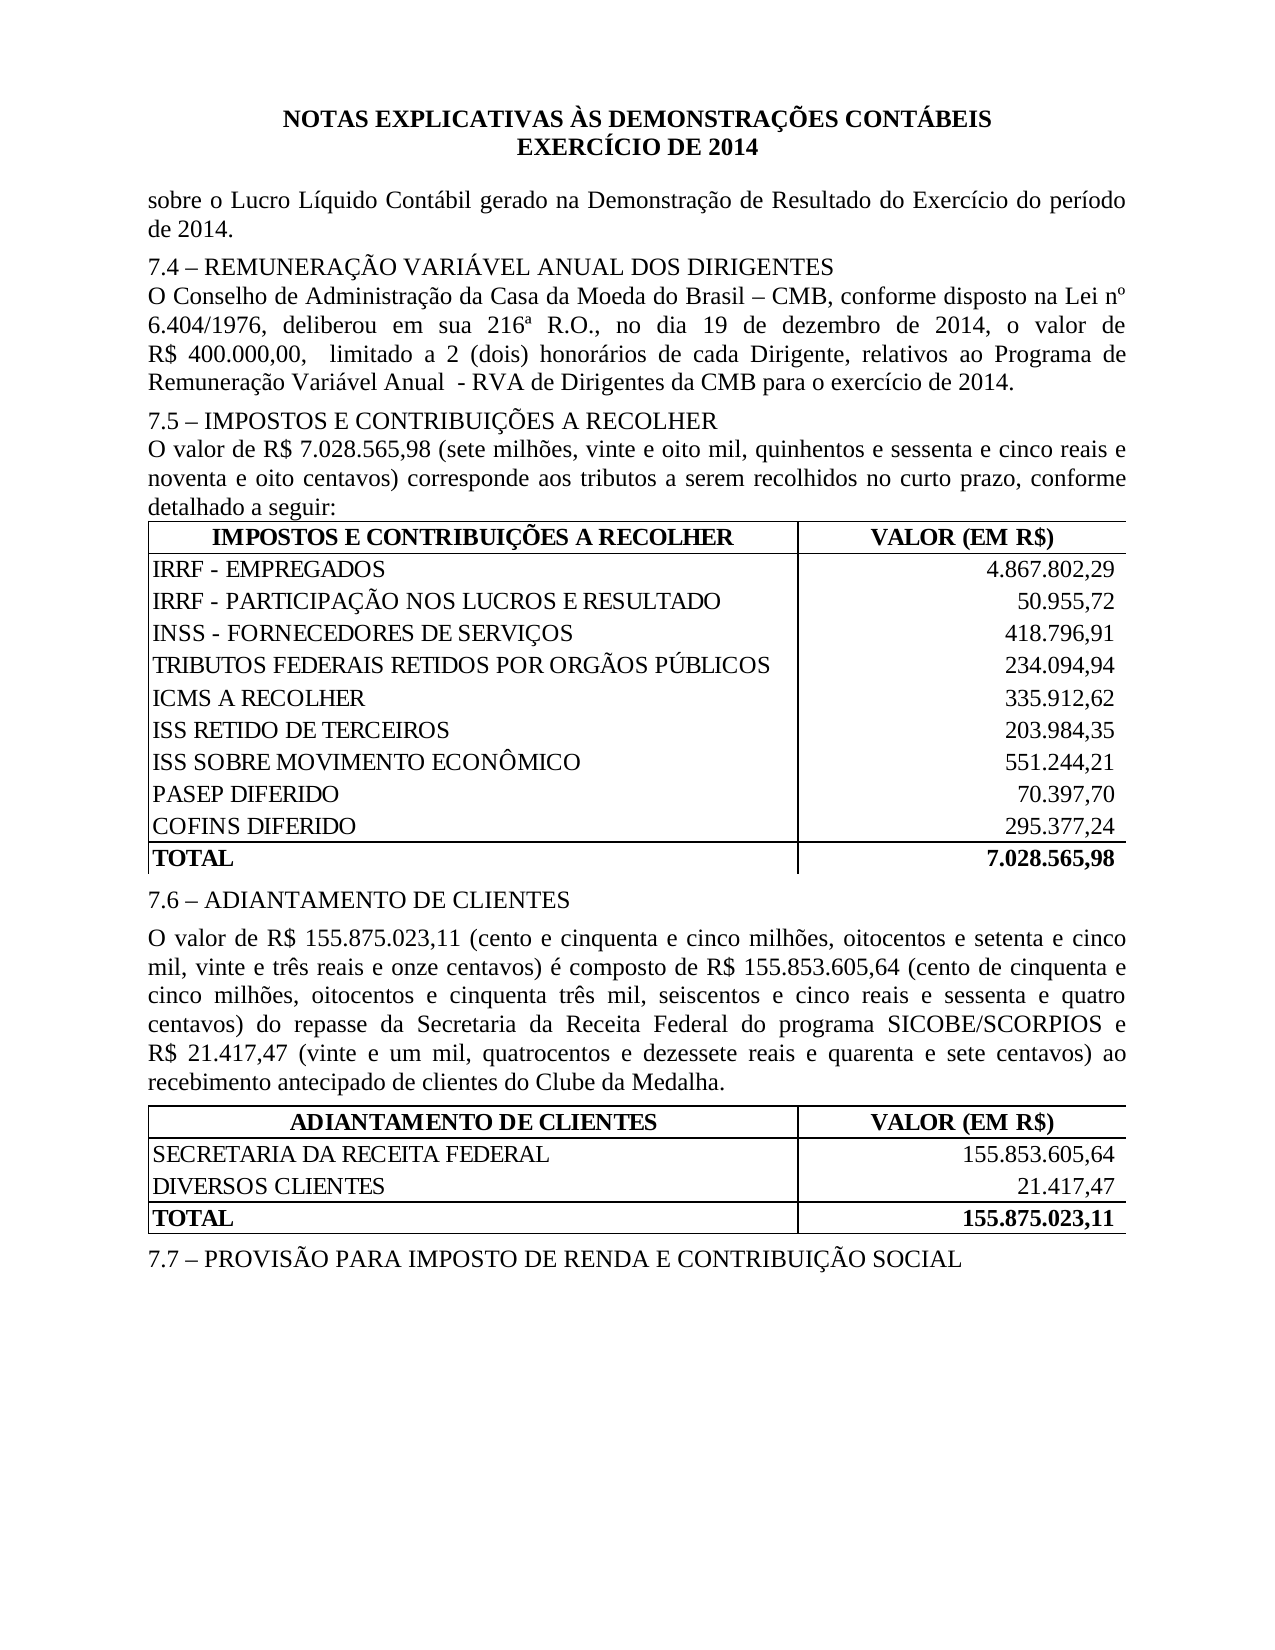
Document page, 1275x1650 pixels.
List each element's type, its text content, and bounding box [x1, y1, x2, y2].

text O Conselho de Administração da Casa da Moeda do Brasil – CMB, conforme disposto na Lei nº 6.404/1976, deliberou em sua 216ª R.O., no dia 19 de dezembro de 2014, o valor de R$ 400.000,00, limitado a 2 (dois) honorários de cada Dirigente, relativos ao Programa de Remuneração Variável Anual - RVA de Dirigentes da CMB para o exercício de 2014. [148, 281, 1127, 396]
text O valor de R$ 7.028.565,98 (sete milhões, vinte e oito mil, quinhentos e sessenta e cinco reais e noventa e oito centavos) corresponde aos tributos a serem recolhidos no curto prazo, conforme detalhado a seguir: [148, 434, 1127, 521]
text 7.5 – IMPOSTOS E CONTRIBUIÇÕES A RECOLHER [148, 406, 1127, 434]
text 7.6 – ADIANTAMENTO DE CLIENTES [148, 885, 1127, 913]
text O valor de R$ 155.875.023,11 (cento e cinquenta e cinco milhões, oitocentos e setenta e cinco mil, vinte e três reais e onze centavos) é composto de R$ 155.853.605,64 (cento de cinquenta e cinco milhões, oitocentos e cinquenta três mil, seiscentos e cinco reais e sessenta e quatro centavos) do repasse da Secretaria da Receita Federal do programa SICOBE/SCORPIOS e R$ 21.417,47 (vinte e um mil, quatrocentos e dezessete reais e quarenta e sete centavos) ao recebimento antecipado de clientes do Clube da Medalha. [148, 923, 1127, 1096]
text 7.4 – REMUNERAÇÃO VARIÁVEL ANUAL DOS DIRIGENTES [148, 252, 1127, 281]
text 7.7 – PROVISÃO PARA IMPOSTO DE RENDA E CONTRIBUIÇÃO SOCIAL [148, 1244, 1127, 1273]
text sobre o Lucro Líquido Contábil gerado na Demonstração de Resultado do Exercício do período de 2014. [148, 185, 1127, 243]
